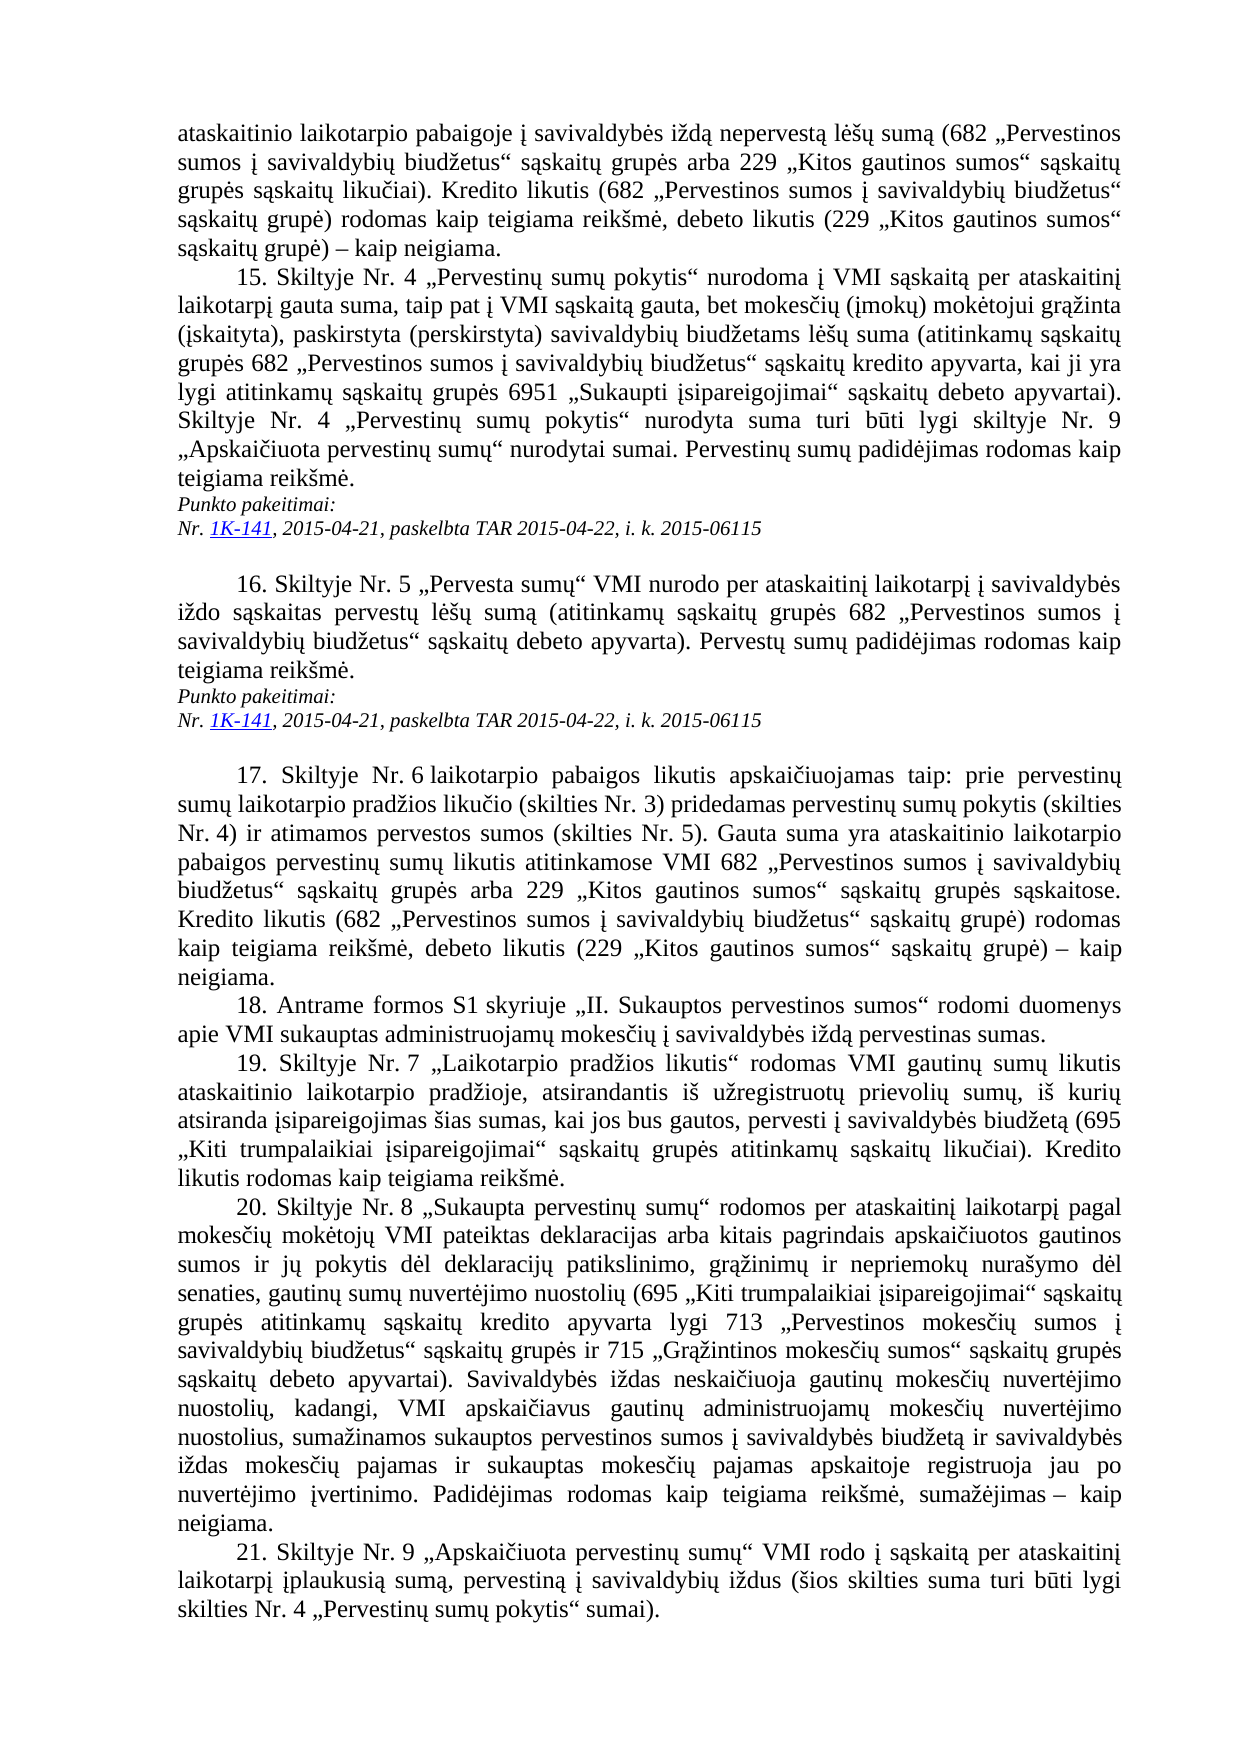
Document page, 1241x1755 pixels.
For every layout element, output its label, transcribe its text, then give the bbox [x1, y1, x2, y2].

text 19. Skiltyje Nr. 7 „Laikotarpio pradžios likutis“ rodomas VMI gautinų sumų likutis ataskaitinio laikotarpio pradžioje, atsirandantis iš užregistruotų prievolių sumų, iš kurių atsiranda įsipareigojimas šias sumas, kai jos bus gautos, pervesti į savivaldybės biudžetą (695 „Kiti trumpalaikiai įsipareigojimai“ sąskaitų grupės atitinkamų sąskaitų likučiai). Kredito likutis rodomas kaip teigiama reikšmė. [177, 1048, 1122, 1192]
text Punkto pakeitimai: [177, 684, 1122, 708]
text 15. Skiltyje Nr. 4 „Pervestinų sumų pokytis“ nurodoma į VMI sąskaitą per ataskaitinį laikotarpį gauta suma, taip pat į VMI sąskaitą gauta, bet mokesčių (įmokų) mokėtojui grąžinta (įskaityta), paskirstyta (perskirstyta) savivaldybių biudžetams lėšų suma (atitinkamų sąskaitų grupės 682 „Pervestinos sumos į savivaldybių biudžetus“ sąskaitų kredito apyvarta, kai ji yra lygi atitinkamų sąskaitų grupės 6951 „Sukaupti įsipareigojimai“ sąskaitų debeto apyvartai). Skiltyje Nr. 4 „Pervestinų sumų pokytis“ nurodyta suma turi būti lygi skiltyje Nr. 9 „Apskaičiuota pervestinų sumų“ nurodytai sumai. Pervestinų sumų padidėjimas rodomas kaip teigiama reikšmė. [177, 262, 1122, 492]
text 18. Antrame formos S1 skyriuje „II. Sukauptos pervestinos sumos“ rodomi duomenys apie VMI sukauptas administruojamų mokesčių į savivaldybės iždą pervestinas sumas. [177, 991, 1122, 1048]
text Nr. 1K-141, 2015-04-21, paskelbta TAR 2015-04-22, i. k. 2015-06115 [177, 708, 1122, 732]
text Punkto pakeitimai: [177, 492, 1122, 516]
text 16. Skiltyje Nr. 5 „Pervesta sumų“ VMI nurodo per ataskaitinį laikotarpį į savivaldybės iždo sąskaitas pervestų lėšų sumą (atitinkamų sąskaitų grupės 682 „Pervestinos sumos į savivaldybių biudžetus“ sąskaitų debeto apyvarta). Pervestų sumų padidėjimas rodomas kaip teigiama reikšmė. [177, 569, 1122, 684]
text ataskaitinio laikotarpio pabaigoje į savivaldybės iždą nepervestą lėšų sumą (682 „Pervestinos sumos į savivaldybių biudžetus“ sąskaitų grupės arba 229 „Kitos gautinos sumos“ sąskaitų grupės sąskaitų likučiai). Kredito likutis (682 „Pervestinos sumos į savivaldybių biudžetus“ sąskaitų grupė) rodomas kaip teigiama reikšmė, debeto likutis (229 „Kitos gautinos sumos“ sąskaitų grupė) – kaip neigiama. [177, 118, 1122, 262]
text Nr. 1K-141, 2015-04-21, paskelbta TAR 2015-04-22, i. k. 2015-06115 [177, 516, 1122, 540]
text 17. Skiltyje Nr. 6 laikotarpio pabaigos likutis apskaičiuojamas taip: prie pervestinų sumų laikotarpio pradžios likučio (skilties Nr. 3) pridedamas pervestinų sumų pokytis (skilties Nr. 4) ir atimamos pervestos sumos (skilties Nr. 5). Gauta suma yra ataskaitinio laikotarpio pabaigos pervestinų sumų likutis atitinkamose VMI 682 „Pervestinos sumos į savivaldybių biudžetus“ sąskaitų grupės arba 229 „Kitos gautinos sumos“ sąskaitų grupės sąskaitose. Kredito likutis (682 „Pervestinos sumos į savivaldybių biudžetus“ sąskaitų grupė) rodomas kaip teigiama reikšmė, debeto likutis (229 „Kitos gautinos sumos“ sąskaitų grupė) – kaip neigiama. [177, 761, 1122, 991]
text 21. Skiltyje Nr. 9 „Apskaičiuota pervestinų sumų“ VMI rodo į sąskaitą per ataskaitinį laikotarpį įplaukusią sumą, pervestiną į savivaldybių iždus (šios skilties suma turi būti lygi skilties Nr. 4 „Pervestinų sumų pokytis“ sumai). [177, 1537, 1122, 1623]
text 20. Skiltyje Nr. 8 „Sukaupta pervestinų sumų“ rodomos per ataskaitinį laikotarpį pagal mokesčių mokėtojų VMI pateiktas deklaracijas arba kitais pagrindais apskaičiuotos gautinos sumos ir jų pokytis dėl deklaracijų patikslinimo, grąžinimų ir nepriemokų nurašymo dėl senaties, gautinų sumų nuvertėjimo nuostolių (695 „Kiti trumpalaikiai įsipareigojimai“ sąskaitų grupės atitinkamų sąskaitų kredito apyvarta lygi 713 „Pervestinos mokesčių sumos į savivaldybių biudžetus“ sąskaitų grupės ir 715 „Grąžintinos mokesčių sumos“ sąskaitų grupės sąskaitų debeto apyvartai). Savivaldybės iždas neskaičiuoja gautinų mokesčių nuvertėjimo nuostolių, kadangi, VMI apskaičiavus gautinų administruojamų mokesčių nuvertėjimo nuostolius, sumažinamos sukauptos pervestinos sumos į savivaldybės biudžetą ir savivaldybės iždas mokesčių pajamas ir sukauptas mokesčių pajamas apskaitoje registruoja jau po nuvertėjimo įvertinimo. Padidėjimas rodomas kaip teigiama reikšmė, sumažėjimas – kaip neigiama. [177, 1192, 1122, 1537]
